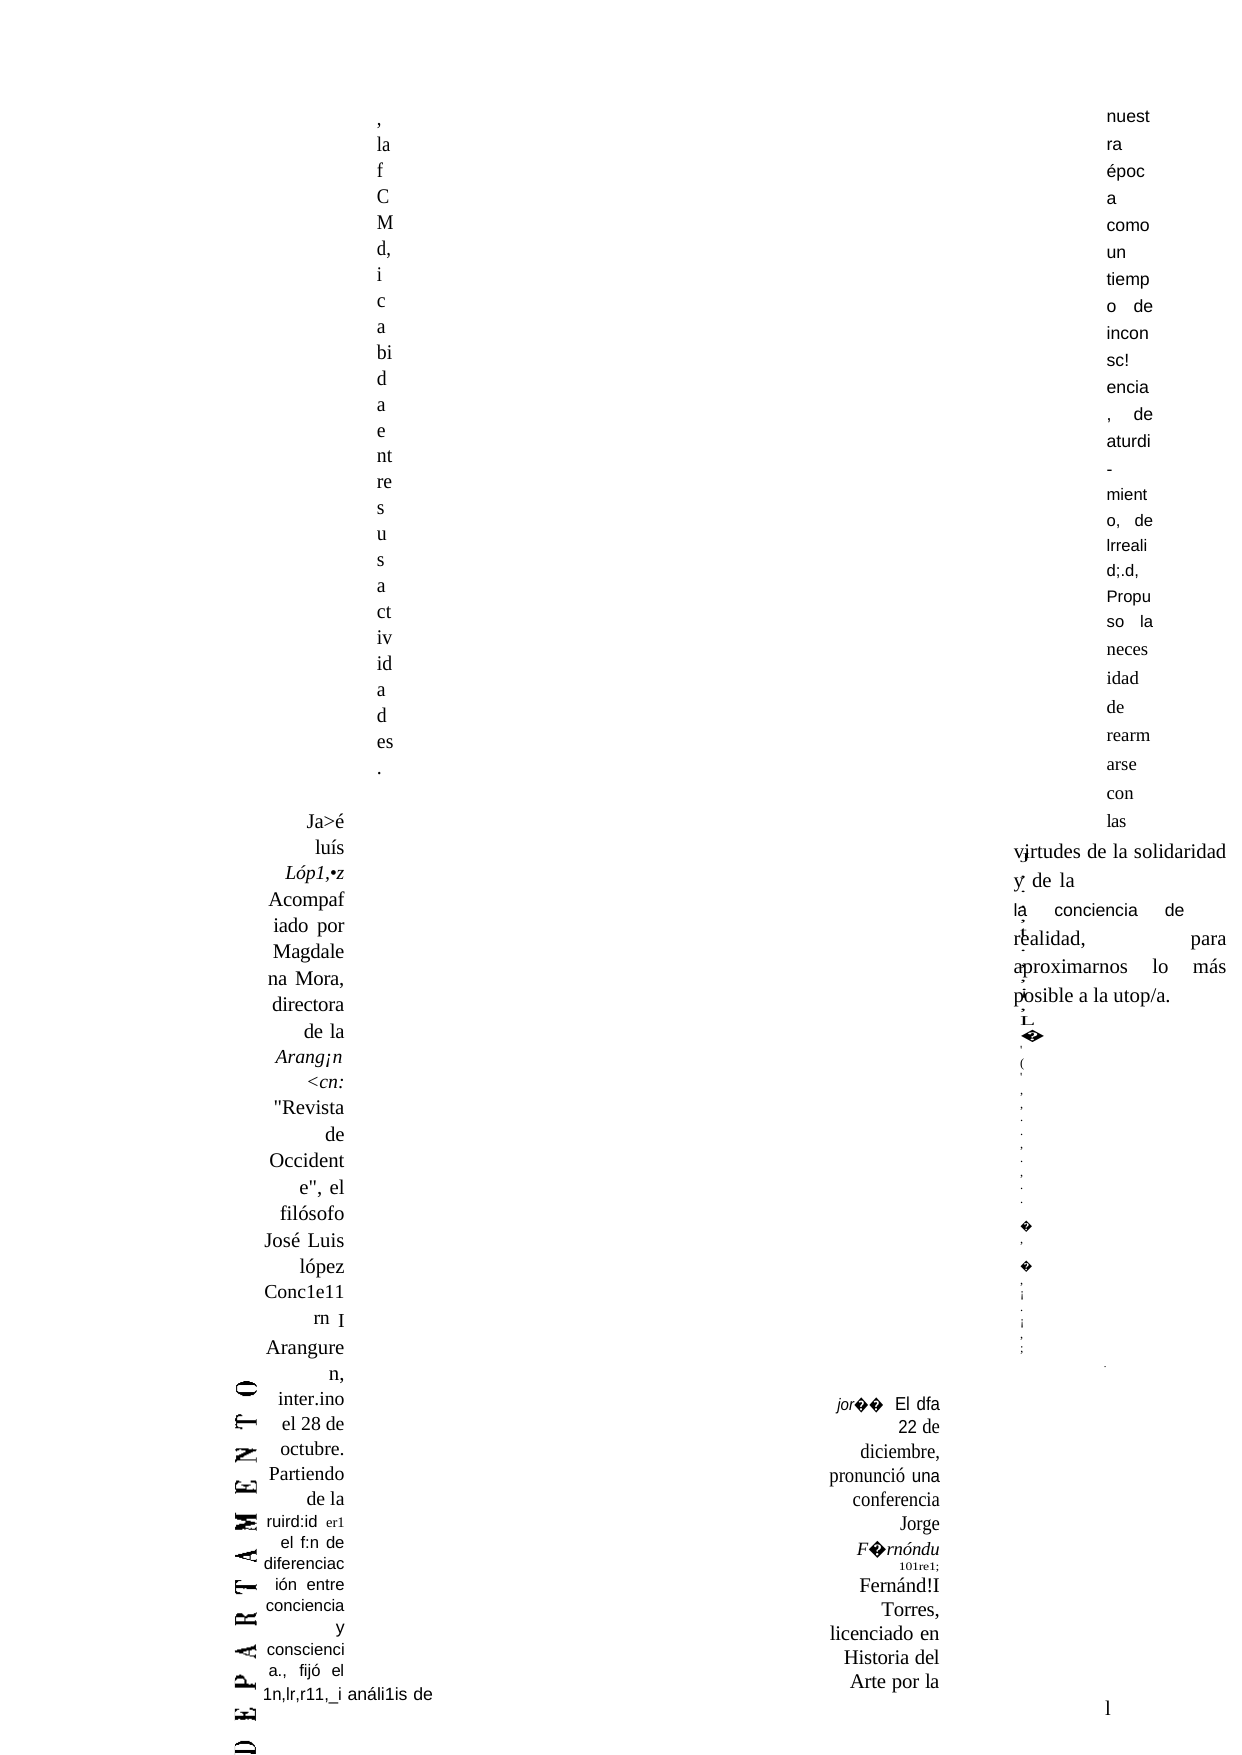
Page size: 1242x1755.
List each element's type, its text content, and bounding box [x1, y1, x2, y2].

text nuestra época como un tiempo de inconsc!encia, de aturdi-miento, de lrrealid;.d, Propuso la necesidad de rearmarse con las [1106, 106, 1153, 832]
text l [1105, 1696, 1109, 1720]
text Ja>é luís Lóp1,•z Acompafiado por Magdalena Mora, directora de la Arang¡n<cn: "Revista de Occidente", el filósofo José Luis lópez Conc1e11rn I Aranguren, inter.ino el 28 de octubre. Partiendo de la ruird:id er1 el f:n de diferenciación entre conciencia y consciencia., fijó el [263, 809, 344, 1680]
text 11� ¡»dabt�i. incluidas en ciclos pero, que por su interés, la fCM d,i cabida entre sus actividades. [263, 106, 394, 779]
text F�rnóndu 101re1; Fernánd!I Torres, licenciado en Historia del Arte por la [823, 1538, 939, 1693]
text 1n,lr,r11,_i análi1is de [263, 1683, 433, 1704]
text jor�� El dfa 22 de diciembre, pronunció una conferencia Jorge [823, 1393, 940, 1535]
